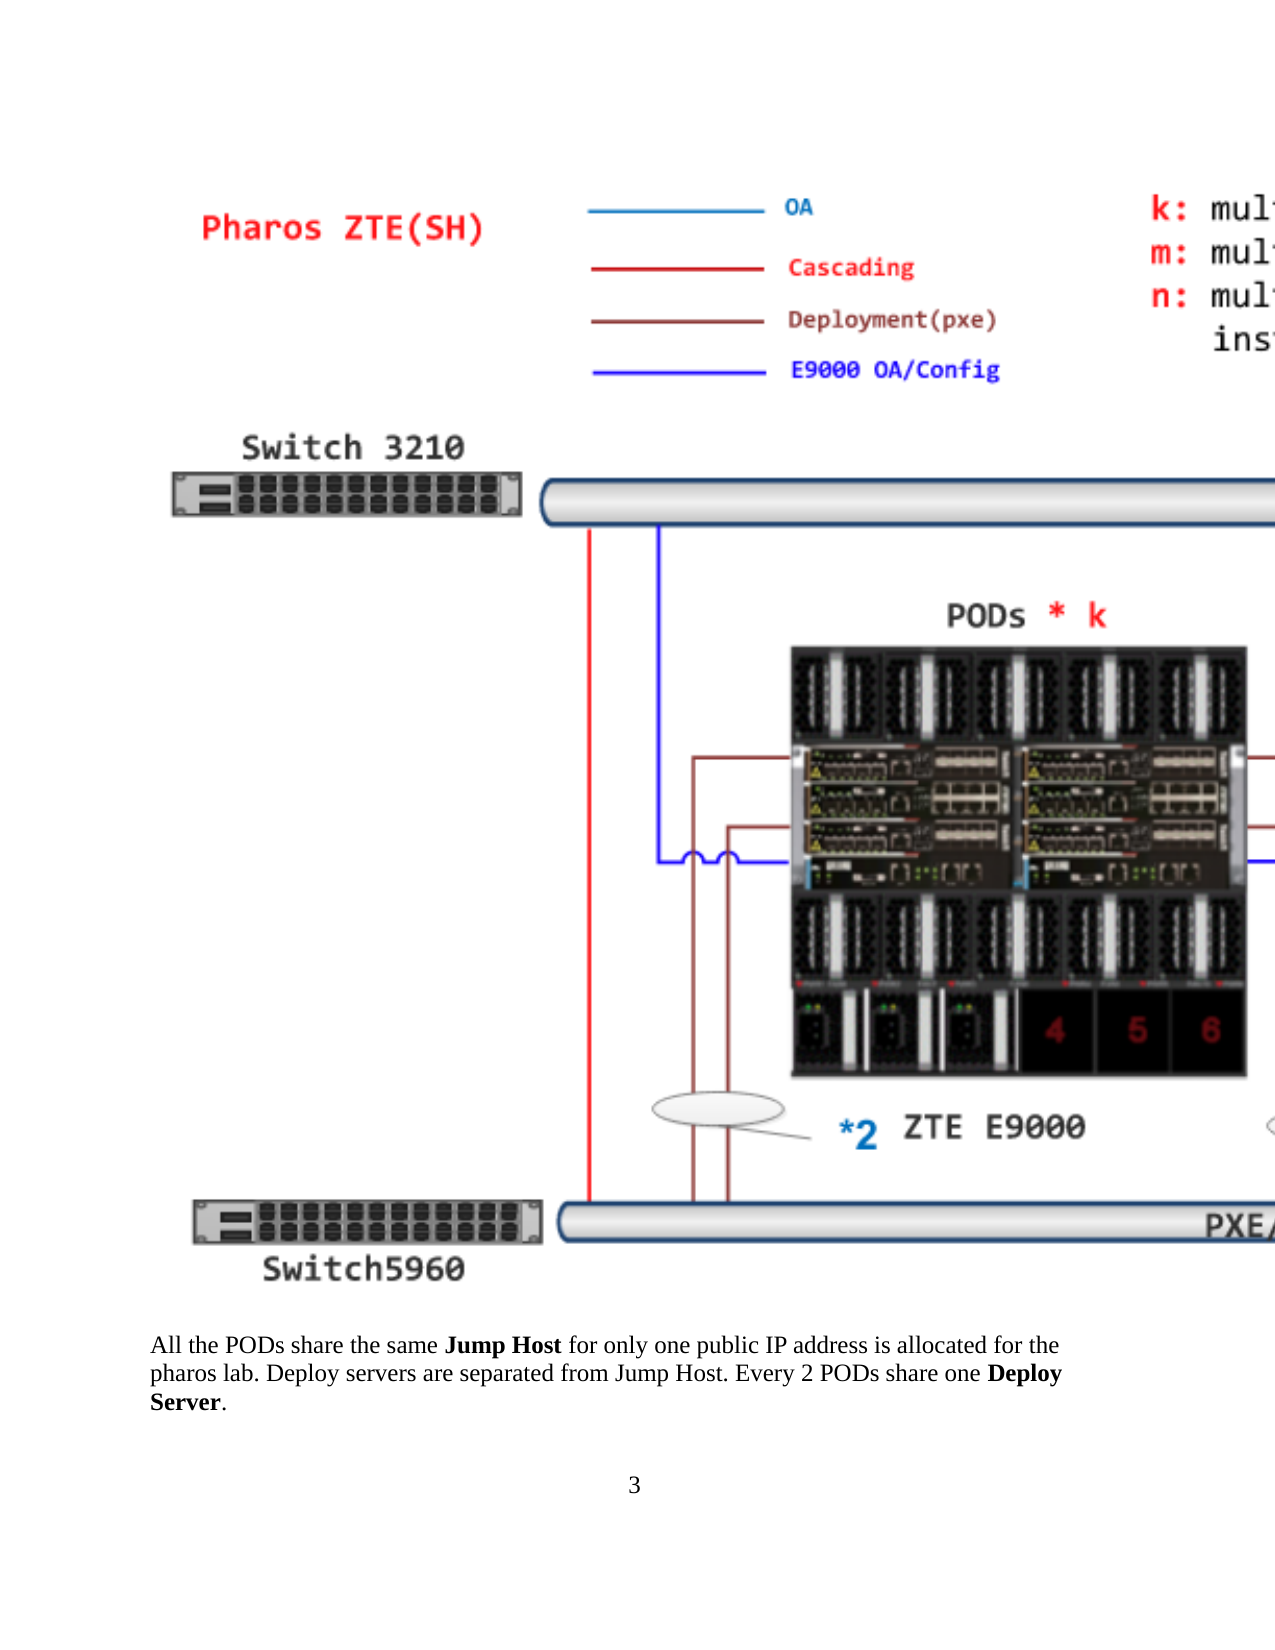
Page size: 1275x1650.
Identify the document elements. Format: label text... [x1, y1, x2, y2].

picture [150, 150, 1275, 1321]
text All the PODs share the same Jump Host for only one public IP address is allocated for the pharos lab. Deploy servers are separated from Jump Host. Every 2 PODs share one Deploy Server. [150, 1330, 1125, 1416]
